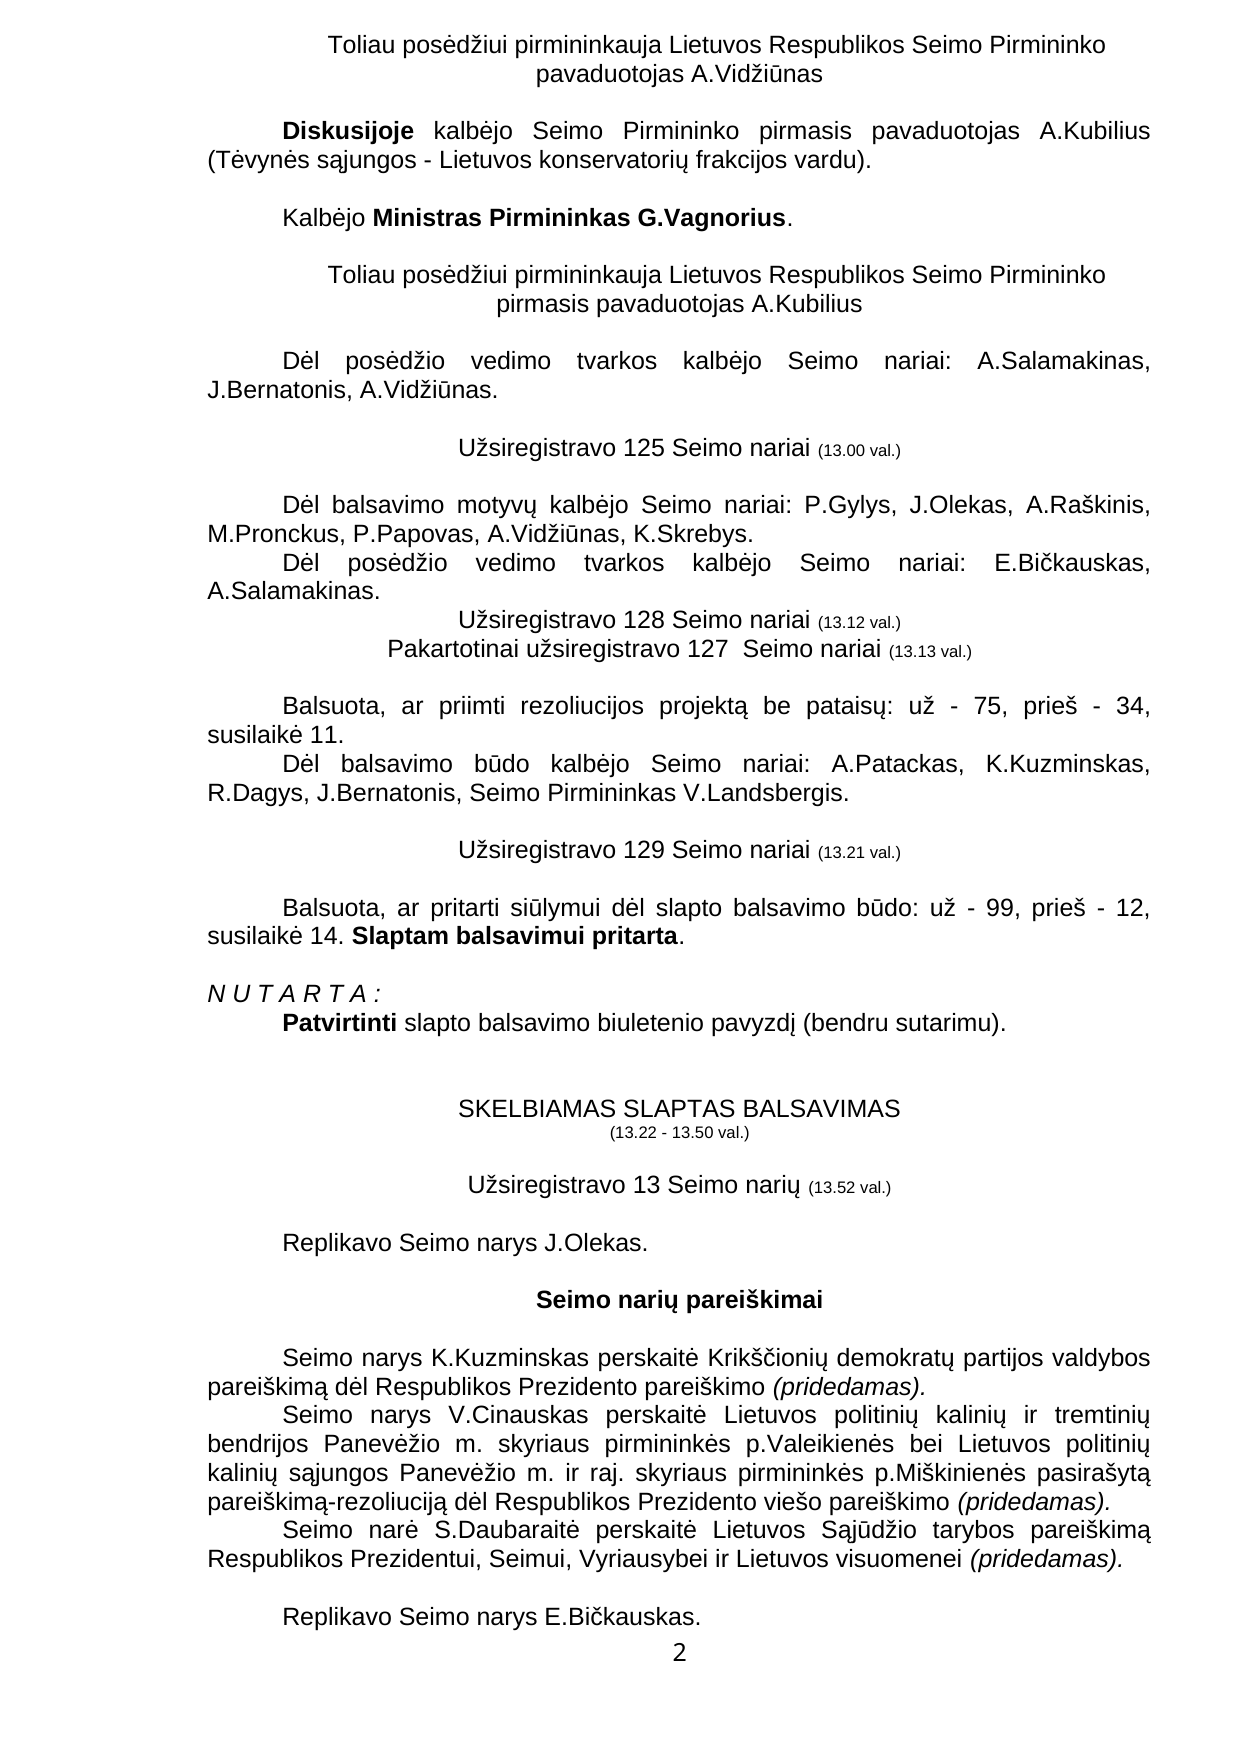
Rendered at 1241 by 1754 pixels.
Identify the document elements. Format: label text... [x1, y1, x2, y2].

text Diskusijoje kalbėjo Seimo Pirmininko pirmasis pavaduotojas A.Kubilius (Tėvynės sąjungos - Lietuvos konservatorių frakcijos vardu). [207, 116, 1152, 174]
text Užsiregistravo 128 Seimo nariai (13.12 val.) [207, 605, 1152, 634]
text Toliau posėdžiui pirmininkauja Lietuvos Respublikos Seimo Pirmininko pirmasis pavaduotojas A.Kubilius [207, 260, 1152, 317]
text Kalbėjo Ministras Pirmininkas G.Vagnorius. [207, 202, 1152, 231]
text (13.22 - 13.50 val.) [207, 1122, 1152, 1142]
text Seimo narys V.Cinauskas perskaitė Lietuvos politinių kalinių ir tremtinių bendrijos Panevėžio m. skyriaus pirmininkės p.Valeikienės bei Lietuvos politinių kalinių sąjungos Panevėžio m. ir raj. skyriaus pirmininkės p.Miškinienės pasirašytą pareiškimą-rezoliuciją dėl Respublikos Prezidento viešo pareiškimo (pridedamas). [207, 1400, 1152, 1515]
text Dėl posėdžio vedimo tvarkos kalbėjo Seimo nariai: A.Salamakinas, J.Bernatonis, A.Vidžiūnas. [207, 346, 1152, 404]
text Užsiregistravo 125 Seimo nariai (13.00 val.) [207, 432, 1152, 461]
text Dėl posėdžio vedimo tvarkos kalbėjo Seimo nariai: E.Bičkauskas, A.Salamakinas. [207, 547, 1152, 605]
text Seimo narė S.Daubaraitė perskaitė Lietuvos Sąjūdžio tarybos pareiškimą Respublikos Prezidentui, Seimui, Vyriausybei ir Lietuvos visuomenei (pridedamas). [207, 1515, 1152, 1573]
text N U T A R T A : [207, 979, 1152, 1007]
text Pakartotinai užsiregistravo 127 Seimo nariai (13.13 val.) [207, 634, 1152, 662]
text Seimo narių pareiškimai [207, 1285, 1152, 1314]
text Užsiregistravo 129 Seimo nariai (13.21 val.) [207, 835, 1152, 864]
text Replikavo Seimo narys E.Bičkauskas. [207, 1602, 1152, 1630]
text Dėl balsavimo motyvų kalbėjo Seimo nariai: P.Gylys, J.Olekas, A.Raškinis, M.Pronckus, P.Papovas, A.Vidžiūnas, K.Skrebys. [207, 490, 1152, 547]
text Balsuota, ar priimti rezoliucijos projektą be pataisų: už - 75, prieš - 34, susilaikė 11. [207, 691, 1152, 749]
text Seimo narys K.Kuzminskas perskaitė Krikščionių demokratų partijos valdybos pareiškimą dėl Respublikos Prezidento pareiškimo (pridedamas). [207, 1343, 1152, 1400]
text Replikavo Seimo narys J.Olekas. [207, 1228, 1152, 1257]
text Toliau posėdžiui pirmininkauja Lietuvos Respublikos Seimo Pirmininko pavaduotojas A.Vidžiūnas [207, 30, 1152, 87]
text Dėl balsavimo būdo kalbėjo Seimo nariai: A.Patackas, K.Kuzminskas, R.Dagys, J.Bernatonis, Seimo Pirmininkas V.Landsbergis. [207, 749, 1152, 806]
text Patvirtinti slapto balsavimo biuletenio pavyzdį (bendru sutarimu). [207, 1007, 1152, 1036]
text Balsuota, ar pritarti siūlymui dėl slapto balsavimo būdo: už - 99, prieš - 12, susilaikė 14. Slaptam balsavimui pritarta. [207, 892, 1152, 950]
text Užsiregistravo 13 Seimo narių (13.52 val.) [207, 1170, 1152, 1199]
text SKELBIAMAS SLAPTAS BALSAVIMAS [207, 1094, 1152, 1122]
